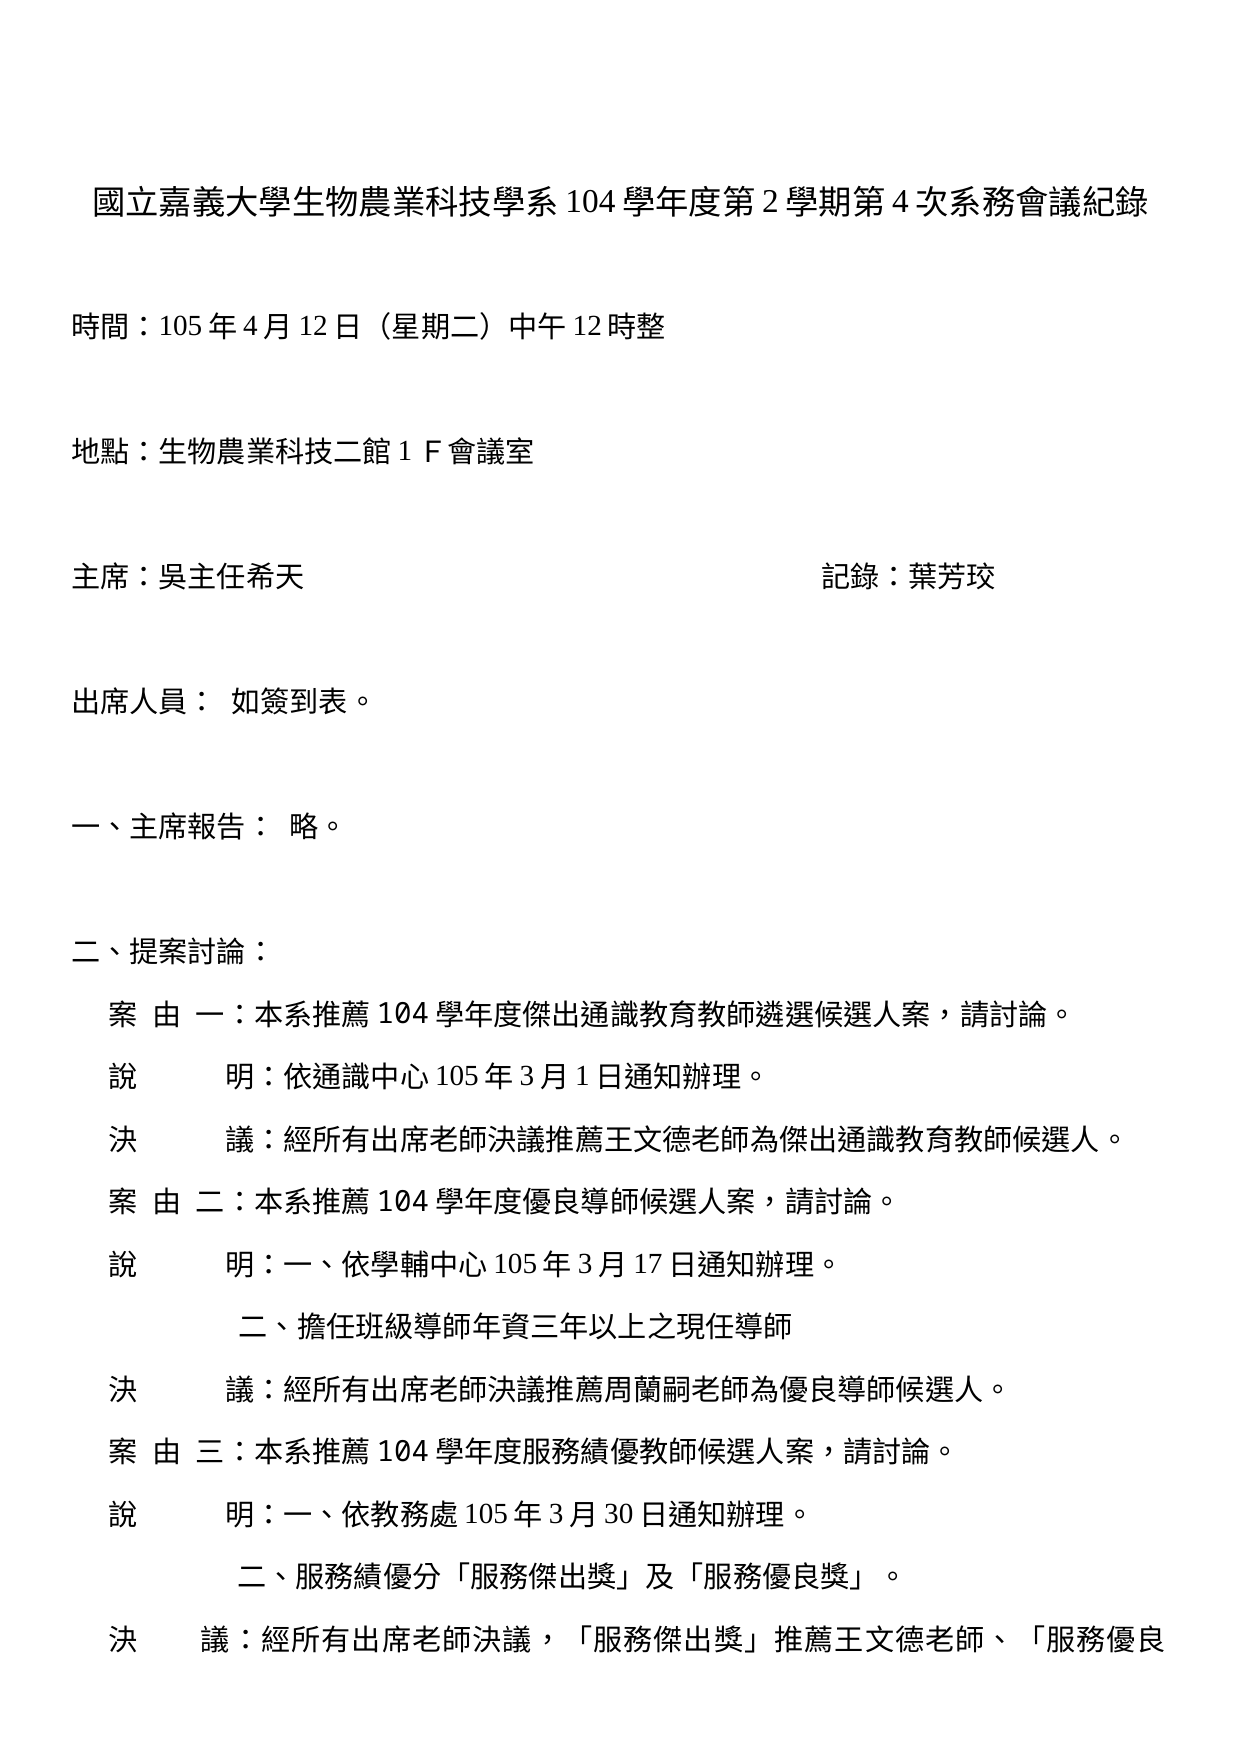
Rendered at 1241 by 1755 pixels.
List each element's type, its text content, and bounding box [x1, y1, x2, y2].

text 說 明：一、依教務處105年3月30日通知辦理。 [108, 1471, 1169, 1533]
text 說 明：依通識中心105年3月1日通知辦理。 [108, 1033, 1169, 1096]
text 二、擔任班級導師年資三年以上之現任導師 [238, 1283, 1169, 1346]
text 主席：吳主任希天 記錄：葉芳珓 [71, 533, 1169, 596]
text 時間：105年4月12日（星期二）中午12時整 [71, 283, 1169, 346]
text 二、服務績優分「服務傑出獎」及「服務優良獎」。 [237, 1533, 1169, 1596]
text 出席人員： 如簽到表。 [71, 658, 1169, 721]
text 一、主席報告： 略。 [71, 783, 1169, 846]
text 決 議：經所有出席老師決議推薦周蘭嗣老師為優良導師候選人。 [108, 1346, 1169, 1408]
text 決 議：經所有出席老師決議，「服務傑出獎」推薦王文德老師、「服務優良 [108, 1596, 1169, 1658]
text 決 議：經所有出席老師決議推薦王文德老師為傑出通識教育教師候選人。 [108, 1096, 1169, 1158]
text 案 由 一：本系推薦104學年度傑出通識教育教師遴選候選人案，請討論。 [108, 971, 1169, 1033]
text 說 明：一、依學輔中心105年3月17日通知辦理。 [108, 1221, 1169, 1283]
text 國立嘉義大學生物農業科技學系104學年度第2學期第4次系務會議紀錄 [71, 158, 1169, 221]
text 案 由 二：本系推薦104學年度優良導師候選人案，請討論。 [108, 1158, 1169, 1221]
text 案 由 三：本系推薦104學年度服務績優教師候選人案，請討論。 [108, 1408, 1169, 1471]
text 二、提案討論： [71, 908, 1169, 971]
text 地點：生物農業科技二館1Ｆ會議室 [71, 408, 1169, 471]
